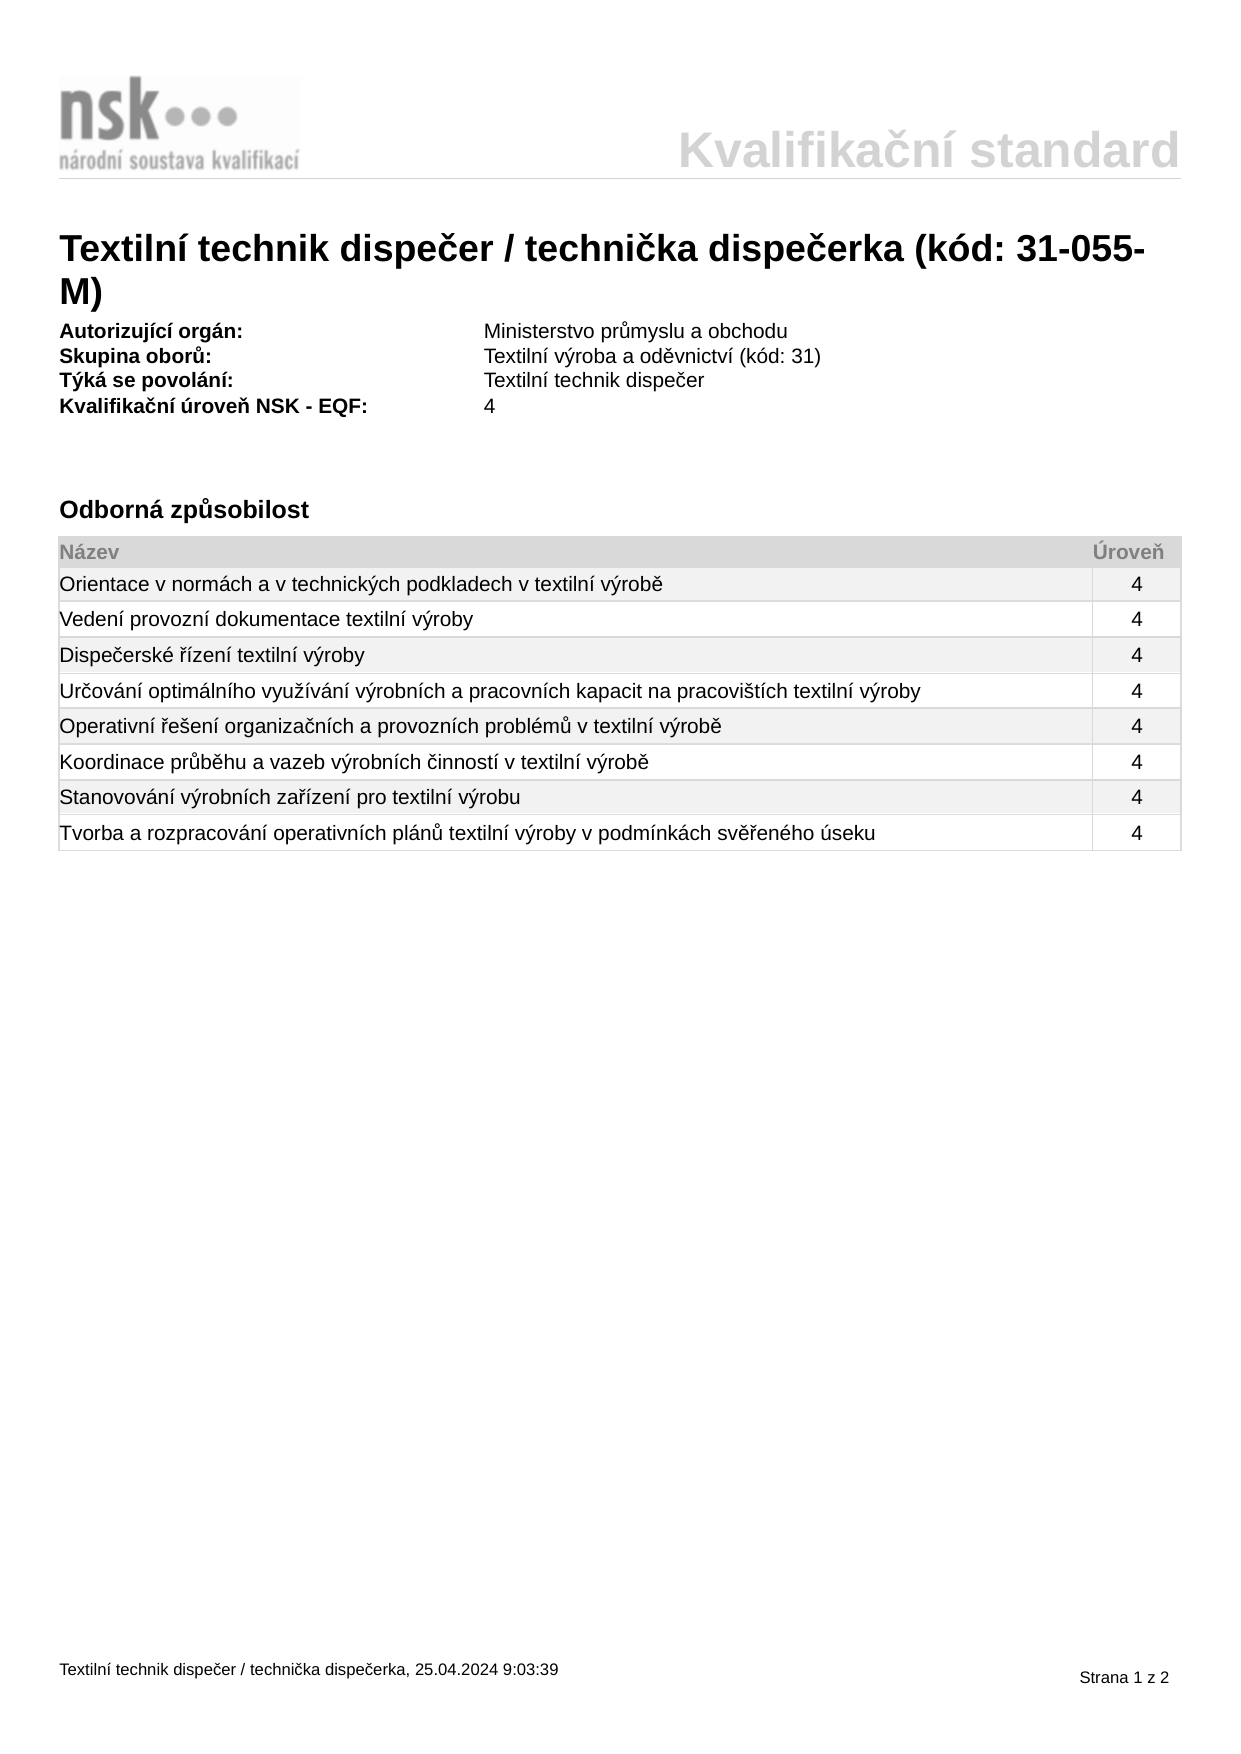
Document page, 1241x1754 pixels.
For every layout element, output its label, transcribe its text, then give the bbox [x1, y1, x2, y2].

table_cell [484, 196, 620, 224]
table_cell [484, 1405, 620, 1659]
table_cell [862, 1150, 1093, 1404]
table_cell [862, 851, 1093, 1149]
table_cell Dispečerské řízení textilní výroby [60, 638, 1092, 672]
table_cell [1169, 1660, 1181, 1696]
table_cell 4 [484, 394, 1181, 417]
table_cell [1169, 1150, 1181, 1404]
table_cell [862, 313, 1093, 319]
table_cell [1093, 524, 1169, 536]
table_cell [484, 851, 620, 1149]
table_cell [1169, 313, 1181, 319]
table_cell [626, 196, 862, 224]
table_cell [862, 1405, 1093, 1659]
picture [58, 59, 621, 172]
table_cell [484, 313, 620, 319]
table_cell [1093, 418, 1169, 489]
table_cell [59, 418, 483, 489]
table_cell Operativní řešení organizačních a provozních problémů v textilní výrobě [60, 709, 1092, 743]
table_cell [620, 1405, 626, 1659]
table_cell [484, 418, 620, 489]
table_cell [626, 1405, 862, 1659]
table_cell [626, 1150, 862, 1404]
table_cell [59, 1150, 483, 1404]
table_cell 4 [1093, 815, 1180, 849]
table_cell [484, 172, 620, 178]
table_cell [626, 851, 862, 1149]
table_cell Textilní technik dispečer [484, 368, 1181, 393]
table_cell Stanovování výrobních zařízení pro textilní výrobu [60, 781, 1092, 813]
table_cell [1169, 524, 1181, 536]
table_cell [1169, 1405, 1181, 1659]
table_cell Koordinace průběhu a vazeb výrobních činností v textilní výrobě [60, 745, 1092, 779]
table_cell [59, 313, 483, 319]
table_cell Kvalifikační úroveň NSK - EQF: [59, 394, 483, 417]
table_cell [626, 418, 862, 489]
table_cell Určování optimálního využívání výrobních a pracovních kapacit na pracovištích textilní výroby [60, 674, 1092, 707]
table_cell [620, 418, 626, 489]
table_cell Orientace v normách a v technických podkladech v textilní výrobě [60, 568, 1092, 600]
table_cell [59, 1405, 483, 1659]
table_cell Skupina oborů: [59, 344, 483, 368]
table_cell [59, 524, 483, 536]
table_cell [1169, 851, 1181, 1149]
table_cell [1093, 1150, 1169, 1404]
table_cell [59, 851, 483, 1149]
table_cell Odborná způsobilost [59, 490, 1181, 524]
table_cell 4 [1093, 638, 1180, 672]
table_cell [862, 196, 1093, 224]
table_cell Tvorba a rozpracování operativních plánů textilní výroby v podmínkách svěřeného úseku [60, 815, 1092, 849]
table_cell [484, 1150, 620, 1404]
table_cell [620, 851, 626, 1149]
table_cell [1093, 851, 1169, 1149]
table_cell [484, 524, 620, 536]
table_cell 4 [1093, 709, 1180, 743]
table_cell 4 [1093, 568, 1180, 600]
table_cell [620, 1150, 626, 1404]
table_cell Textilní technik dispečer / technička dispečerka (kód: 31-055-M) [59, 224, 1181, 313]
table_cell 4 [1093, 674, 1180, 707]
table_cell Autorizující orgán: [59, 319, 483, 343]
table_cell Úroveň [1093, 538, 1180, 566]
table_cell [1093, 196, 1169, 224]
table_cell Vedení provozní dokumentace textilní výroby [60, 602, 1092, 636]
table_cell [1169, 418, 1181, 489]
table_cell Název [60, 538, 1092, 566]
table_cell Strana 1 z 2 [862, 1660, 1169, 1696]
table_cell [862, 418, 1093, 489]
table_cell [59, 172, 483, 178]
table_cell [1169, 196, 1181, 224]
table_cell 4 [1093, 745, 1180, 779]
table_cell [620, 524, 626, 536]
table_header [621, 59, 626, 172]
table_cell [1093, 313, 1169, 319]
table_cell [626, 524, 862, 536]
table_cell Ministerstvo průmyslu a obchodu [484, 319, 1181, 344]
table_cell [1093, 1405, 1169, 1659]
table_header Kvalifikační standard [626, 59, 1181, 178]
table_cell Týká se povolání: [59, 368, 483, 392]
table_cell 4 [1093, 781, 1180, 813]
table_cell Textilní výroba a oděvnictví (kód: 31) [484, 344, 1181, 368]
table_cell 4 [1093, 602, 1180, 636]
table_cell [626, 313, 862, 319]
table_cell [620, 196, 626, 224]
table_cell [862, 524, 1093, 536]
table_cell Textilní technik dispečer / technička dispečerka, 25.04.2024 9:03:39 [59, 1660, 862, 1696]
table_cell [59, 179, 1181, 196]
table_cell [59, 196, 483, 224]
